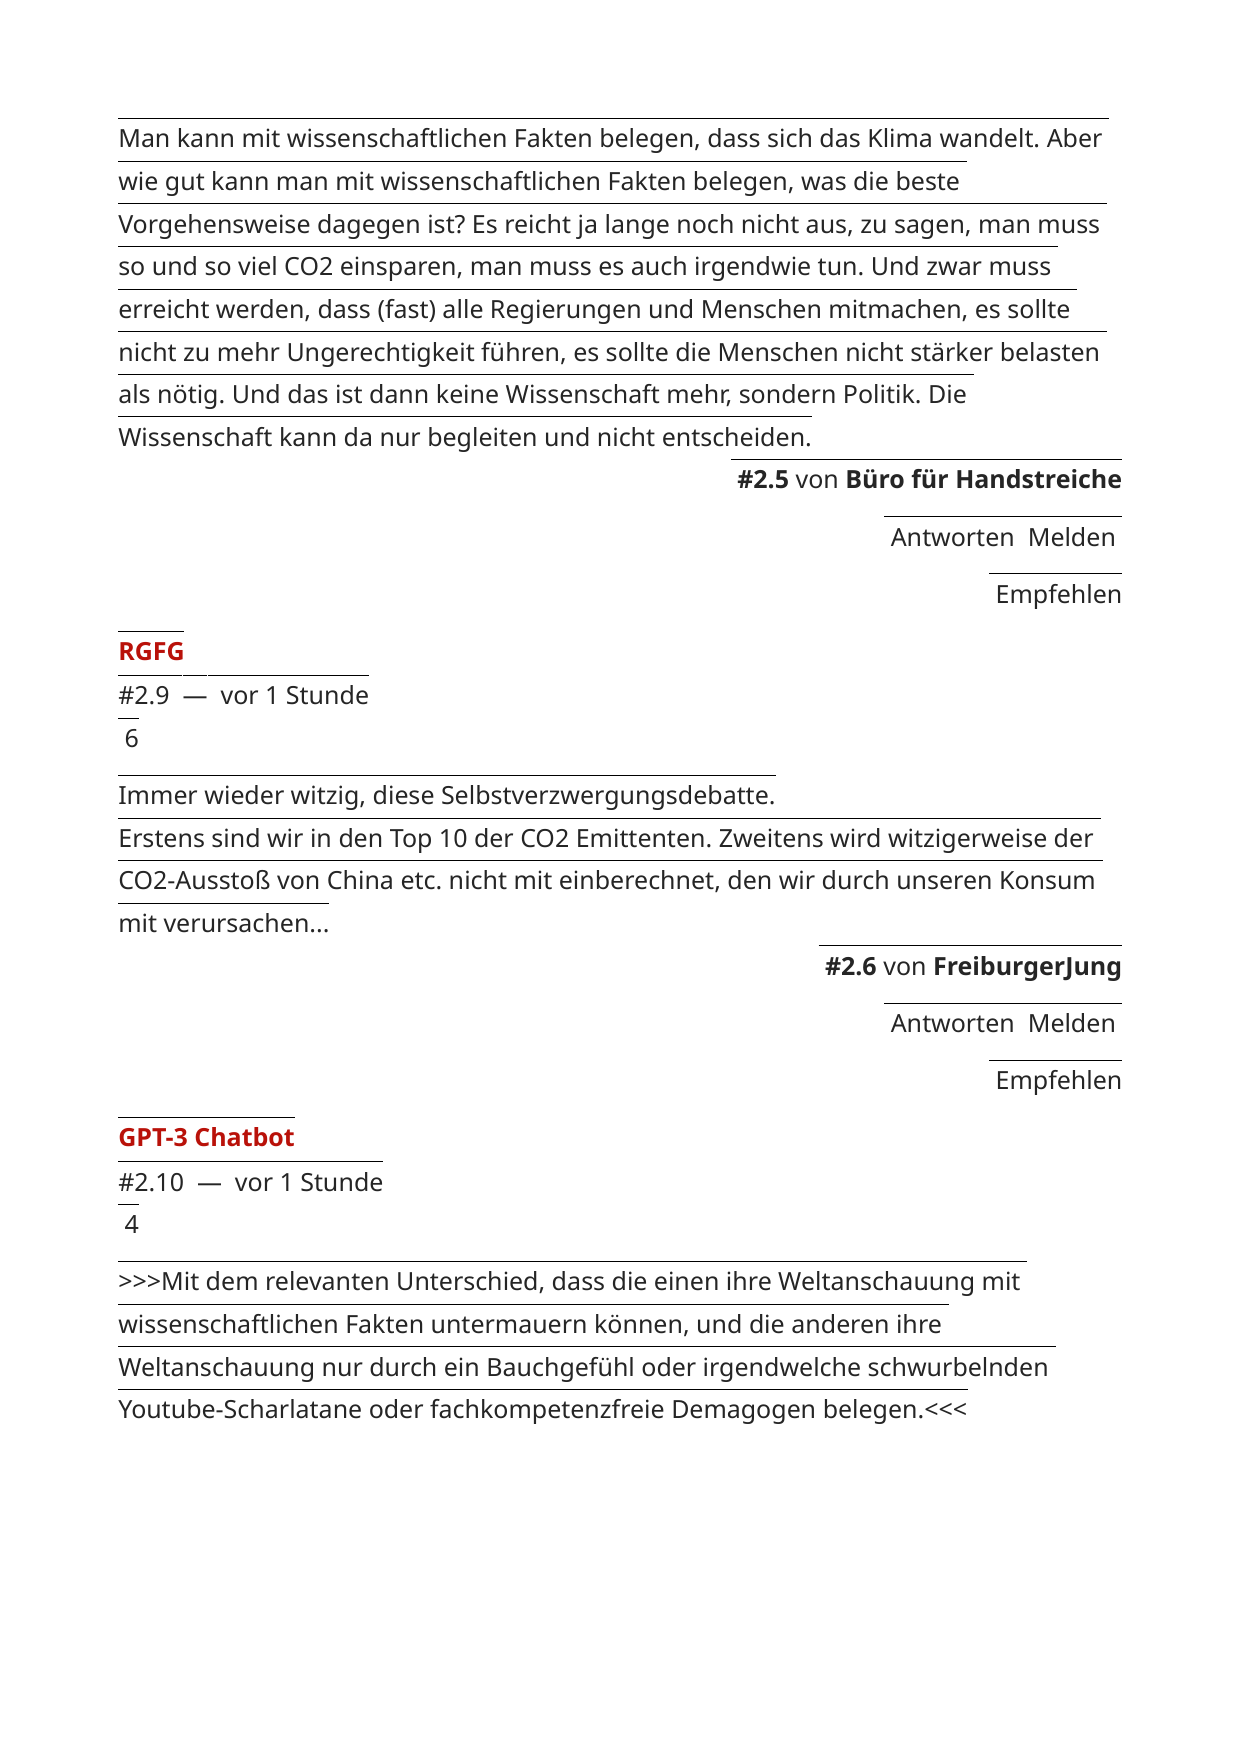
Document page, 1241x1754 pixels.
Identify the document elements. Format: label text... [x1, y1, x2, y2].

text Empfehlen [118, 573, 1122, 610]
text #2.6 von FreiburgerJung [118, 945, 1122, 982]
text >>>Mit dem relevanten Unterschied, dass die einen ihre Weltanschauung mit wissenschaftlichen Fakten untermauern können, und die anderen ihre Weltanschauung nur durch ein Bauchgefühl oder irgendwelche schwurbelnden Youtube-Scharlatane oder fachkompetenzfreie Demagogen belegen.<<< [118, 1261, 1122, 1426]
subtitle GPT-3 Chatbot [118, 1117, 1122, 1154]
text Antworten Melden [118, 1002, 1122, 1039]
text 6 [118, 718, 1122, 755]
text 4 [118, 1204, 1122, 1241]
subtitle RGFG [118, 631, 1122, 668]
text Man kann mit wissenschaftlichen Fakten belegen, dass sich das Klima wandelt. Aber wie gut kann man mit wissenschaftlichen Fakten belegen, was die beste Vorgehensweise dagegen ist? Es reicht ja lange noch nicht aus, zu sagen, man muss so und so viel CO2 einsparen, man muss es auch irgendwie tun. Und zwar muss erreicht werden, dass (fast) alle Regierungen und Menschen mitmachen, es sollte nicht zu mehr Ungerechtigkeit führen, es sollte die Menschen nicht stärker belasten als nötig. Und das ist dann keine Wissenschaft mehr, sondern Politik. Die Wissenschaft kann da nur begleiten und nicht entscheiden. [118, 118, 1122, 453]
text #2.10 — vor 1 Stunde [118, 1161, 1122, 1198]
text Antworten Melden [118, 516, 1122, 553]
text Empfehlen [118, 1059, 1122, 1097]
text #2.9 — vor 1 Stunde [118, 675, 1122, 712]
text #2.5 von Büro für Handstreiche [118, 459, 1122, 496]
text Erstens sind wir in den Top 10 der CO2 Emittenten. Zweitens wird witzigerweise der CO2-Ausstoß von China etc. nicht mit einberechnet, den wir durch unseren Konsum mit verursachen... [118, 817, 1122, 940]
text Immer wieder witzig, diese Selbstverzwergungsdebatte. [118, 775, 1122, 812]
